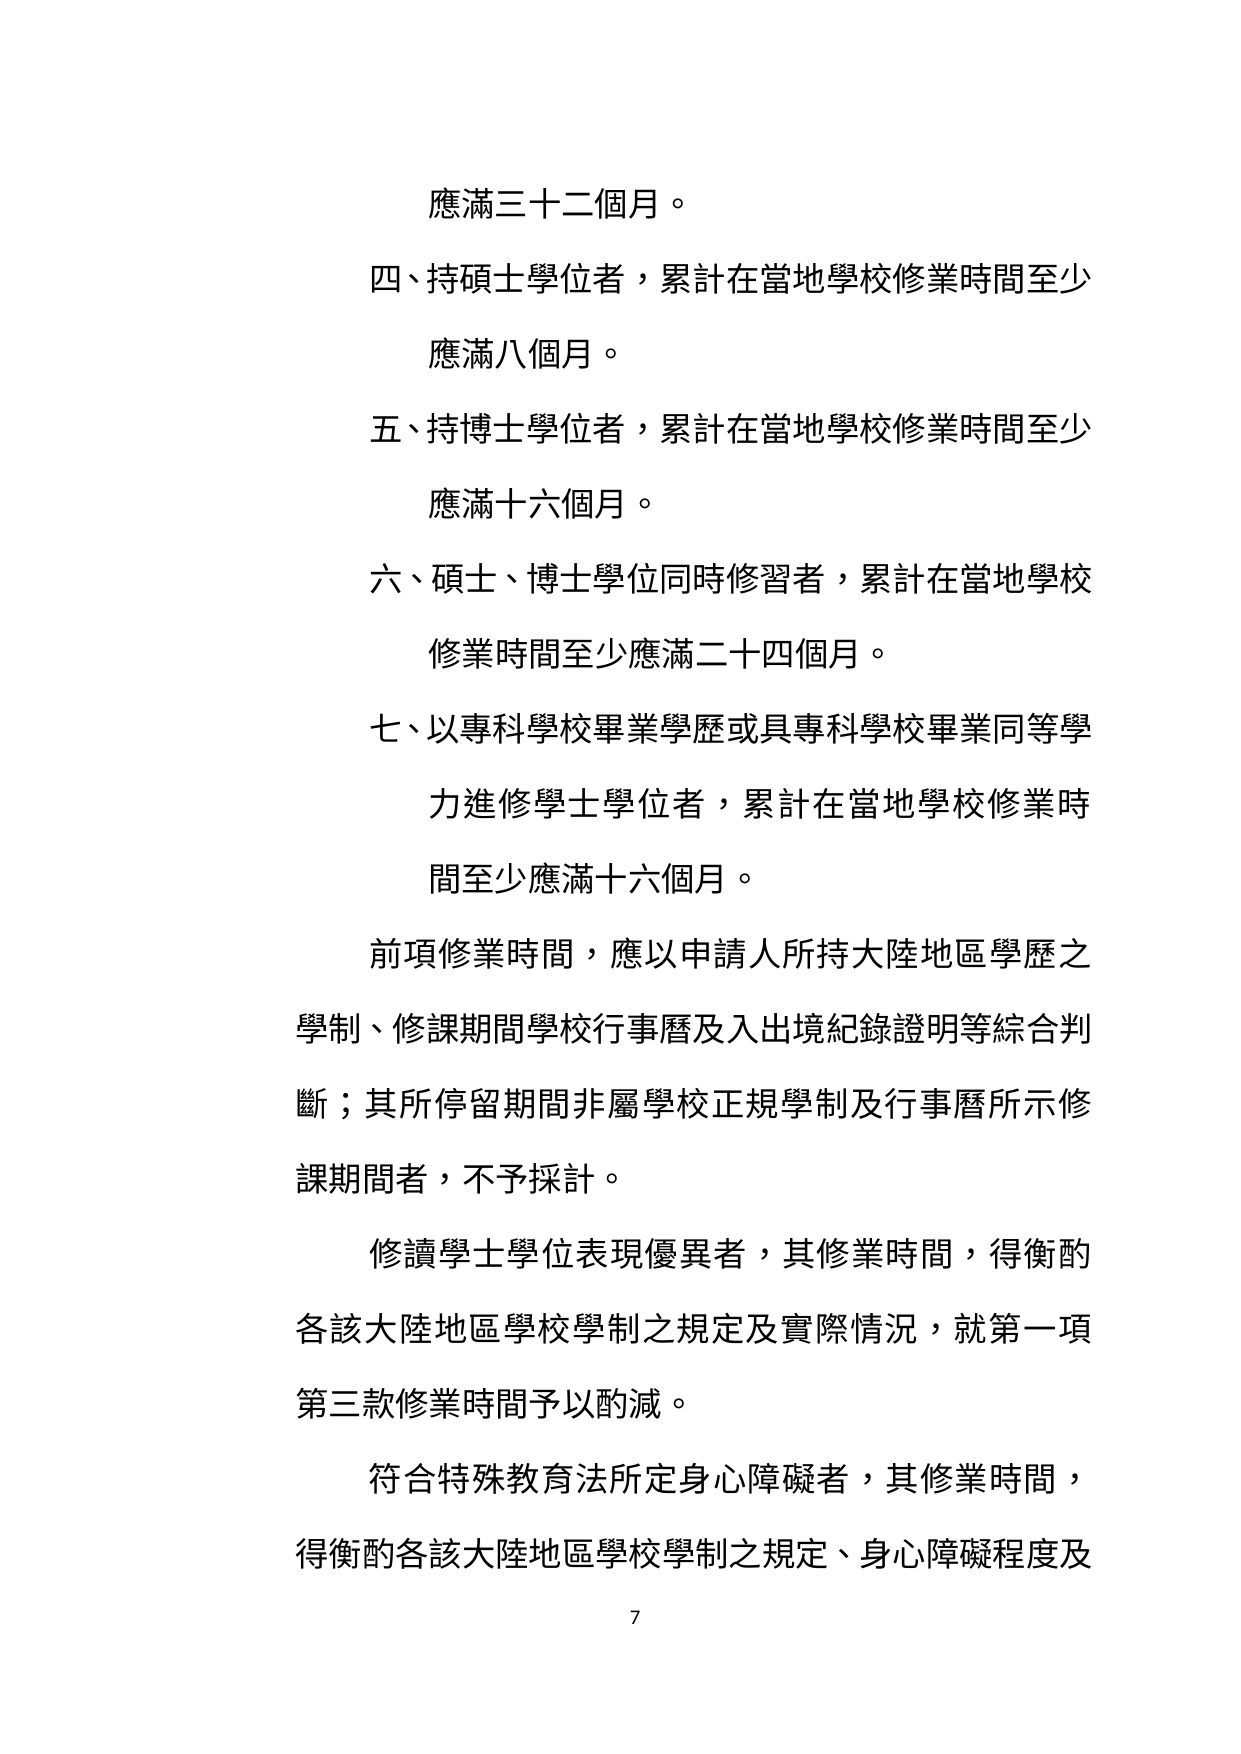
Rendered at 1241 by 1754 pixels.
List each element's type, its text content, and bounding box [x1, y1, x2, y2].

text 七、以專科學校畢業學歷或具專科學校畢業同等學力進修學士學位者，累計在當地學校修業時間至少應滿十六個月。 [369, 689, 1092, 914]
text 四、持碩士學位者，累計在當地學校修業時間至少應滿八個月。 [369, 239, 1092, 389]
text 修讀學士學位表現優異者，其修業時間，得衡酌各該大陸地區學校學制之規定及實際情況，就第一項第三款修業時間予以酌減。 [295, 1214, 1092, 1439]
text 五、持博士學位者，累計在當地學校修業時間至少應滿十六個月。 [369, 389, 1092, 539]
text 六、碩士、博士學位同時修習者，累計在當地學校修業時間至少應滿二十四個月。 [369, 539, 1092, 689]
text 前項修業時間，應以申請人所持大陸地區學歷之學制、修課期間學校行事曆及入出境紀錄證明等綜合判斷；其所停留期間非屬學校正規學制及行事曆所示修課期間者，不予採計。 [295, 914, 1092, 1214]
text 應滿三十二個月。 [369, 164, 1092, 239]
text 符合特殊教育法所定身心障礙者，其修業時間，得衡酌各該大陸地區學校學制之規定、身心障礙程度及 [295, 1439, 1092, 1589]
